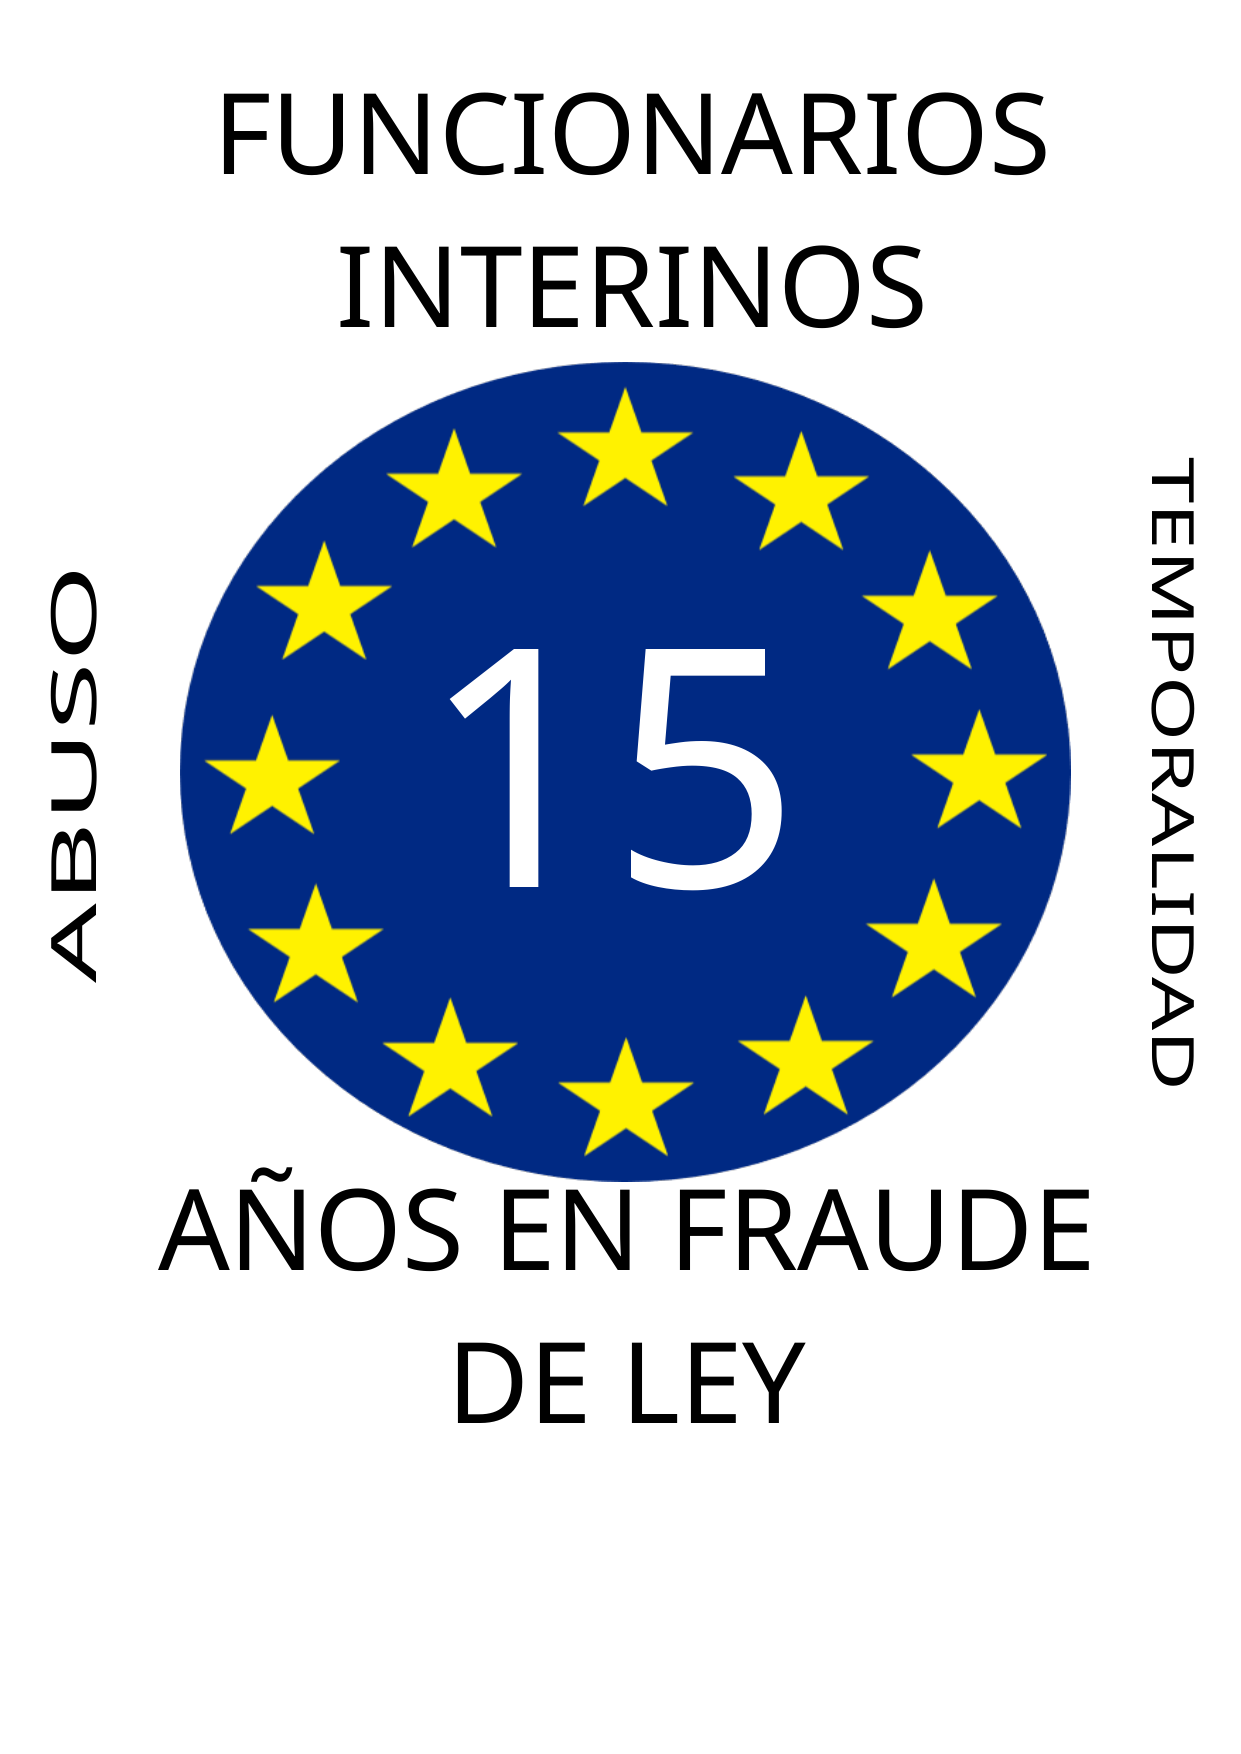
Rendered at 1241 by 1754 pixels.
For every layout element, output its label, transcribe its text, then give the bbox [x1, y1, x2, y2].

text ABUSO [30, 416, 115, 1132]
picture [180, 985, 1071, 1150]
text TEMPORALIDAD [1135, 394, 1215, 1155]
text 15 [147, 531, 1082, 985]
picture [180, 362, 1071, 531]
text FUNCIONARIOS INTERINOS [139, 54, 1126, 361]
text AÑOS EN FRAUDE DE LEY [127, 1150, 1127, 1456]
